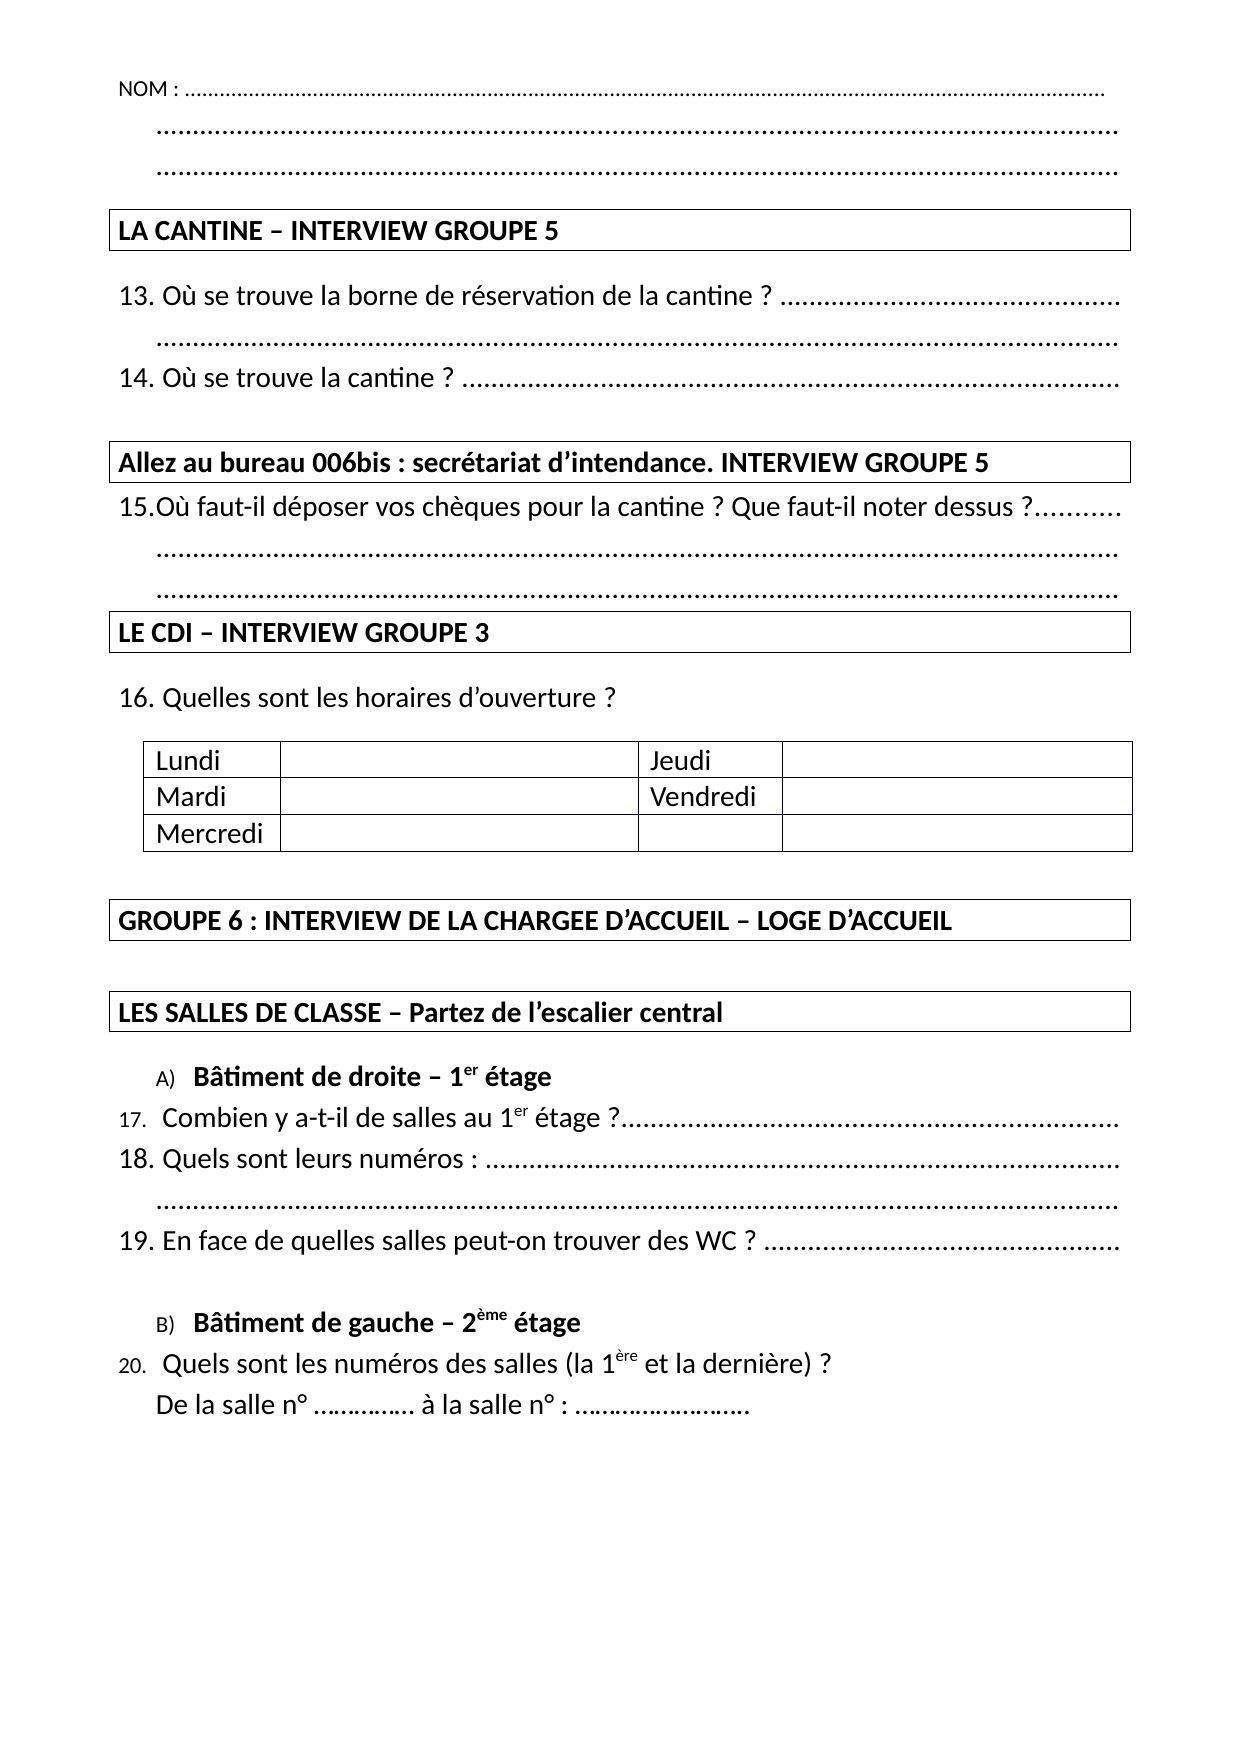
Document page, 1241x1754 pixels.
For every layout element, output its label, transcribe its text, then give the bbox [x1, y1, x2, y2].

table_cell Vendredi [639, 778, 782, 814]
list Où se trouve la cantine ? [118, 359, 1122, 394]
table_cell Mercredi [144, 815, 280, 851]
list De la salle n° …………… à la salle n° : …………………….. [156, 1386, 1122, 1422]
list Combien y a-t-il de salles au 1er étage ? [118, 1099, 1122, 1135]
list Quelles sont les horaires d’ouverture ? [118, 679, 1122, 714]
text LA CANTINE – INTERVIEW GROUPE 5 [110, 210, 1130, 250]
table_cell Mardi [144, 778, 280, 814]
text LE CDI – INTERVIEW GROUPE 3 [110, 612, 1130, 652]
table_cell [783, 778, 1132, 814]
list Où se trouve la borne de réservation de la cantine ? [118, 277, 1122, 313]
table_header [783, 742, 1132, 777]
list En face de quelles salles peut-on trouver des WC ? [118, 1222, 1122, 1258]
table_header Jeudi [639, 742, 782, 777]
table_header Lundi [144, 742, 280, 777]
list Quels sont leurs numéros : [118, 1140, 1122, 1176]
text GROUPE 6 : INTERVIEW DE LA CHARGEE D’ACCUEIL – LOGE D’ACCUEIL [110, 900, 1130, 940]
list Bâtiment de gauche – 2ème étage [156, 1304, 1122, 1340]
list Quels sont les numéros des salles (la 1ère et la dernière) ? [118, 1345, 1122, 1381]
text Allez au bureau 006bis : secrétariat d’intendance. INTERVIEW GROUPE 5 [110, 442, 1130, 482]
table_cell [639, 815, 782, 851]
table_header [281, 742, 638, 777]
table_cell [281, 778, 638, 814]
table_cell [281, 815, 638, 851]
text LES SALLES DE CLASSE – Partez de l’escalier central [110, 992, 1130, 1031]
list Bâtiment de droite – 1er étage [156, 1058, 1122, 1094]
table_cell [783, 815, 1132, 851]
list Où faut-il déposer vos chèques pour la cantine ? Que faut-il noter dessus ? [118, 488, 1122, 524]
